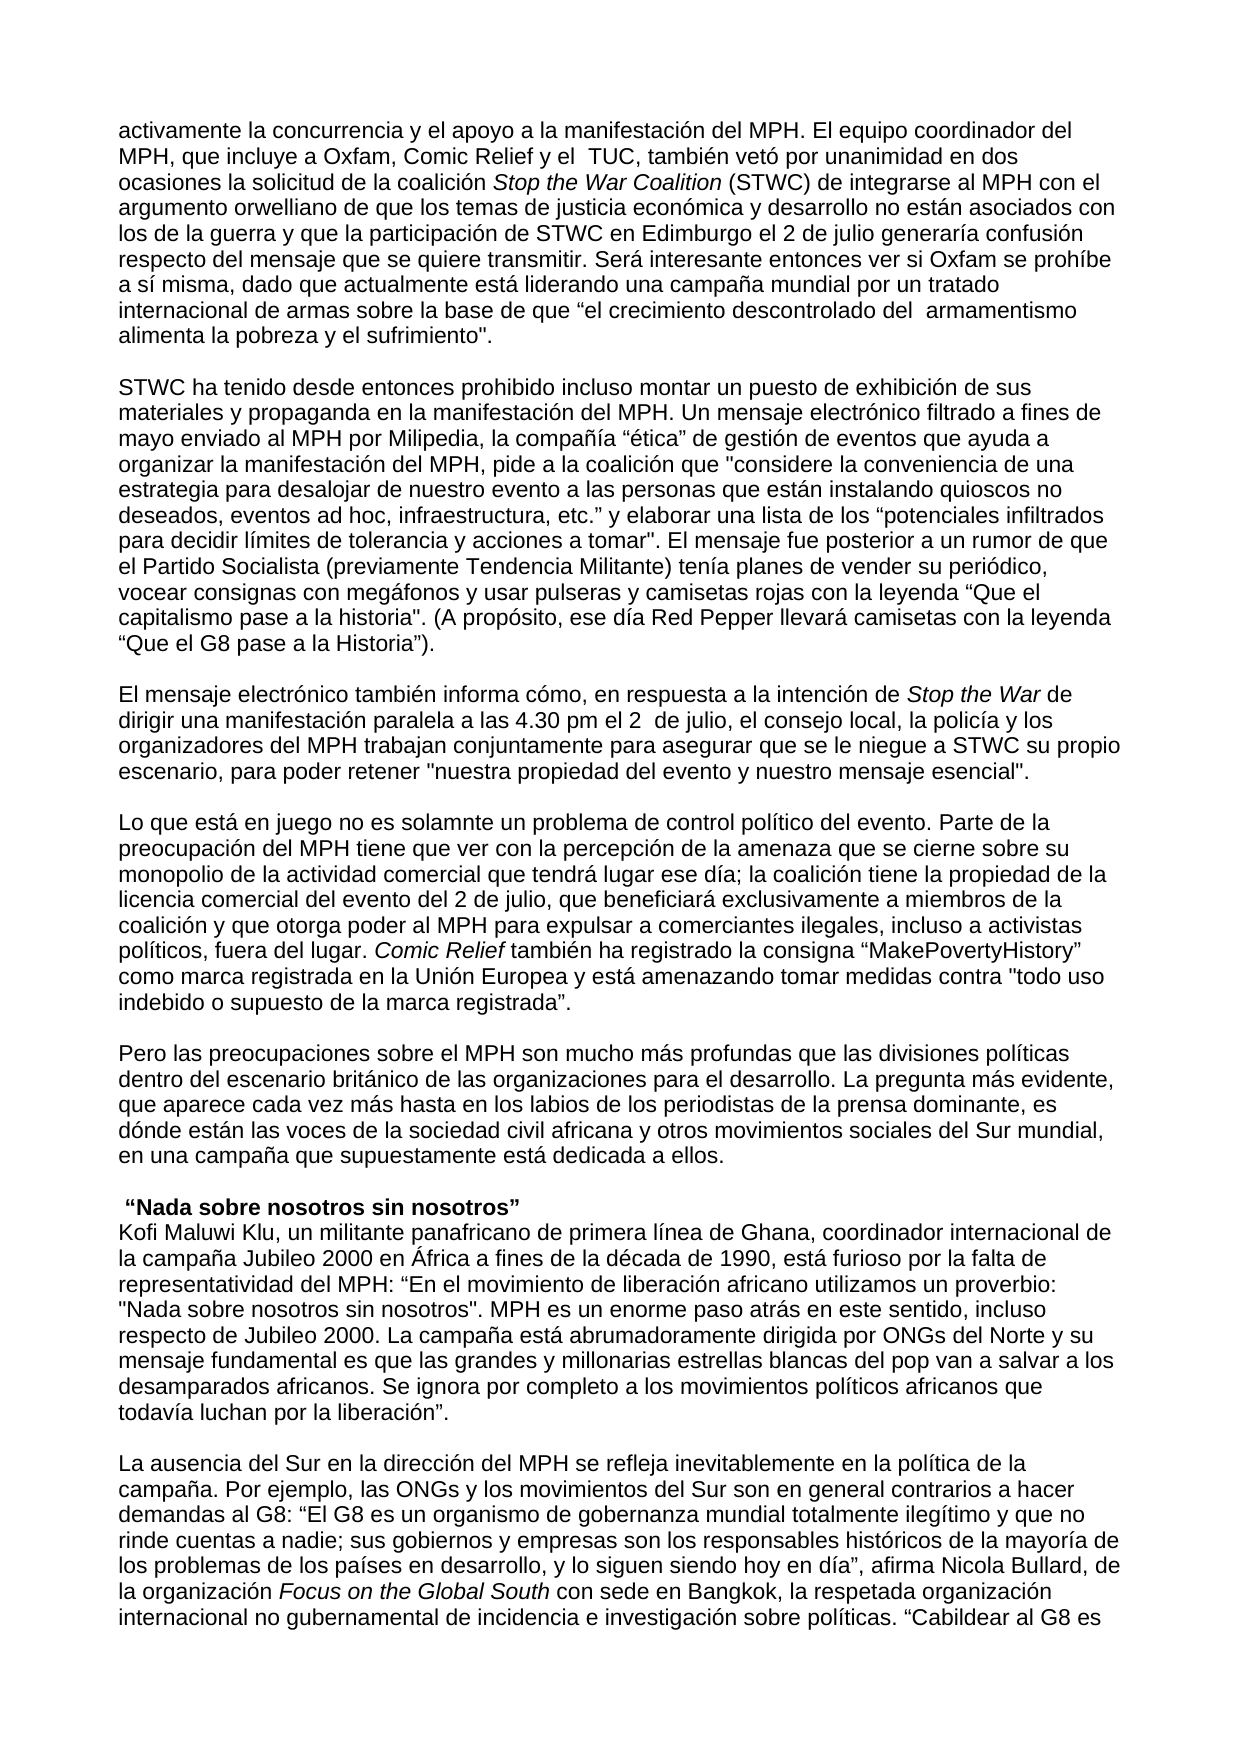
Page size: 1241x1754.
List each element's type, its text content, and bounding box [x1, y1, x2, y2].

text Pero las preocupaciones sobre el MPH son mucho más profundas que las divisiones políticas dentro del escenario británico de las organizaciones para el desarrollo. La pregunta más evidente, que aparece cada vez más hasta en los labios de los periodistas de la prensa dominante, es dónde están las voces de la sociedad civil africana y otros movimientos sociales del Sur mundial, en una campaña que supuestamente está dedicada a ellos. [118, 1041, 1122, 1169]
text La ausencia del Sur en la dirección del MPH se refleja inevitablemente en la política de la campaña. Por ejemplo, las ONGs y los movimientos del Sur son en general contrarios a hacer demandas al G8: “El G8 es un organismo de gobernanza mundial totalmente ilegítimo y que no rinde cuentas a nadie; sus gobiernos y empresas son los responsables históricos de la mayoría de los problemas de los países en desarrollo, y lo siguen siendo hoy en día”, afirma Nicola Bullard, de la organización Focus on the Global South con sede en Bangkok, la respetada organización internacional no gubernamental de incidencia e investigación sobre políticas. “Cabildear al G8 es [118, 1451, 1122, 1630]
text Kofi Maluwi Klu, un militante panafricano de primera línea de Ghana, coordinador internacional de la campaña Jubileo 2000 en África a fines de la década de 1990, está furioso por la falta de representatividad del MPH: “En el movimiento de liberación africano utilizamos un proverbio: "Nada sobre nosotros sin nosotros". MPH es un enorme paso atrás en este sentido, incluso respecto de Jubileo 2000. La campaña está abrumadoramente dirigida por ONGs del Norte y su mensaje fundamental es que las grandes y millonarias estrellas blancas del pop van a salvar a los desamparados africanos. Se ignora por completo a los movimientos políticos africanos que todavía luchan por la liberación”. [118, 1220, 1122, 1425]
subtitle “Nada sobre nosotros sin nosotros” [118, 1194, 1122, 1220]
text activamente la concurrencia y el apoyo a la manifestación del MPH. El equipo coordinador del MPH, que incluye a Oxfam, Comic Relief y el TUC, también vetó por unanimidad en dos ocasiones la solicitud de la coalición Stop the War Coalition (STWC) de integrarse al MPH con el argumento orwelliano de que los temas de justicia económica y desarrollo no están asociados con los de la guerra y que la participación de STWC en Edimburgo el 2 de julio generaría confusión respecto del mensaje que se quiere transmitir. Será interesante entonces ver si Oxfam se prohíbe a sí misma, dado que actualmente está liderando una campaña mundial por un tratado internacional de armas sobre la base de que “el crecimiento descontrolado del armamentismo alimenta la pobreza y el sufrimiento". [118, 118, 1122, 349]
text El mensaje electrónico también informa cómo, en respuesta a la intención de Stop the War de dirigir una manifestación paralela a las 4.30 pm el 2 de julio, el consejo local, la policía y los organizadores del MPH trabajan conjuntamente para asegurar que se le niegue a STWC su propio escenario, para poder retener "nuestra propiedad del evento y nuestro mensaje esencial". [118, 682, 1122, 784]
text STWC ha tenido desde entonces prohibido incluso montar un puesto de exhibición de sus materiales y propaganda en la manifestación del MPH. Un mensaje electrónico filtrado a fines de mayo enviado al MPH por Milipedia, la compañía “ética” de gestión de eventos que ayuda a organizar la manifestación del MPH, pide a la coalición que "considere la conveniencia de una estrategia para desalojar de nuestro evento a las personas que están instalando quioscos no deseados, eventos ad hoc, infraestructura, etc.” y elaborar una lista de los “potenciales infiltrados para decidir límites de tolerancia y acciones a tomar". El mensaje fue posterior a un rumor de que el Partido Socialista (previamente Tendencia Militante) tenía planes de vender su periódico, vocear consignas con megáfonos y usar pulseras y camisetas rojas con la leyenda “Que el capitalismo pase a la historia". (A propósito, ese día Red Pepper llevará camisetas con la leyenda “Que el G8 pase a la Historia”). [118, 374, 1122, 656]
text Lo que está en juego no es solamnte un problema de control político del evento. Parte de la preocupación del MPH tiene que ver con la percepción de la amenaza que se cierne sobre su monopolio de la actividad comercial que tendrá lugar ese día; la coalición tiene la propiedad de la licencia comercial del evento del 2 de julio, que beneficiará exclusivamente a miembros de la coalición y que otorga poder al MPH para expulsar a comerciantes ilegales, incluso a activistas políticos, fuera del lugar. Comic Relief también ha registrado la consigna “MakePovertyHistory” como marca registrada en la Unión Europea y está amenazando tomar medidas contra "todo uso indebido o supuesto de la marca registrada”. [118, 810, 1122, 1015]
